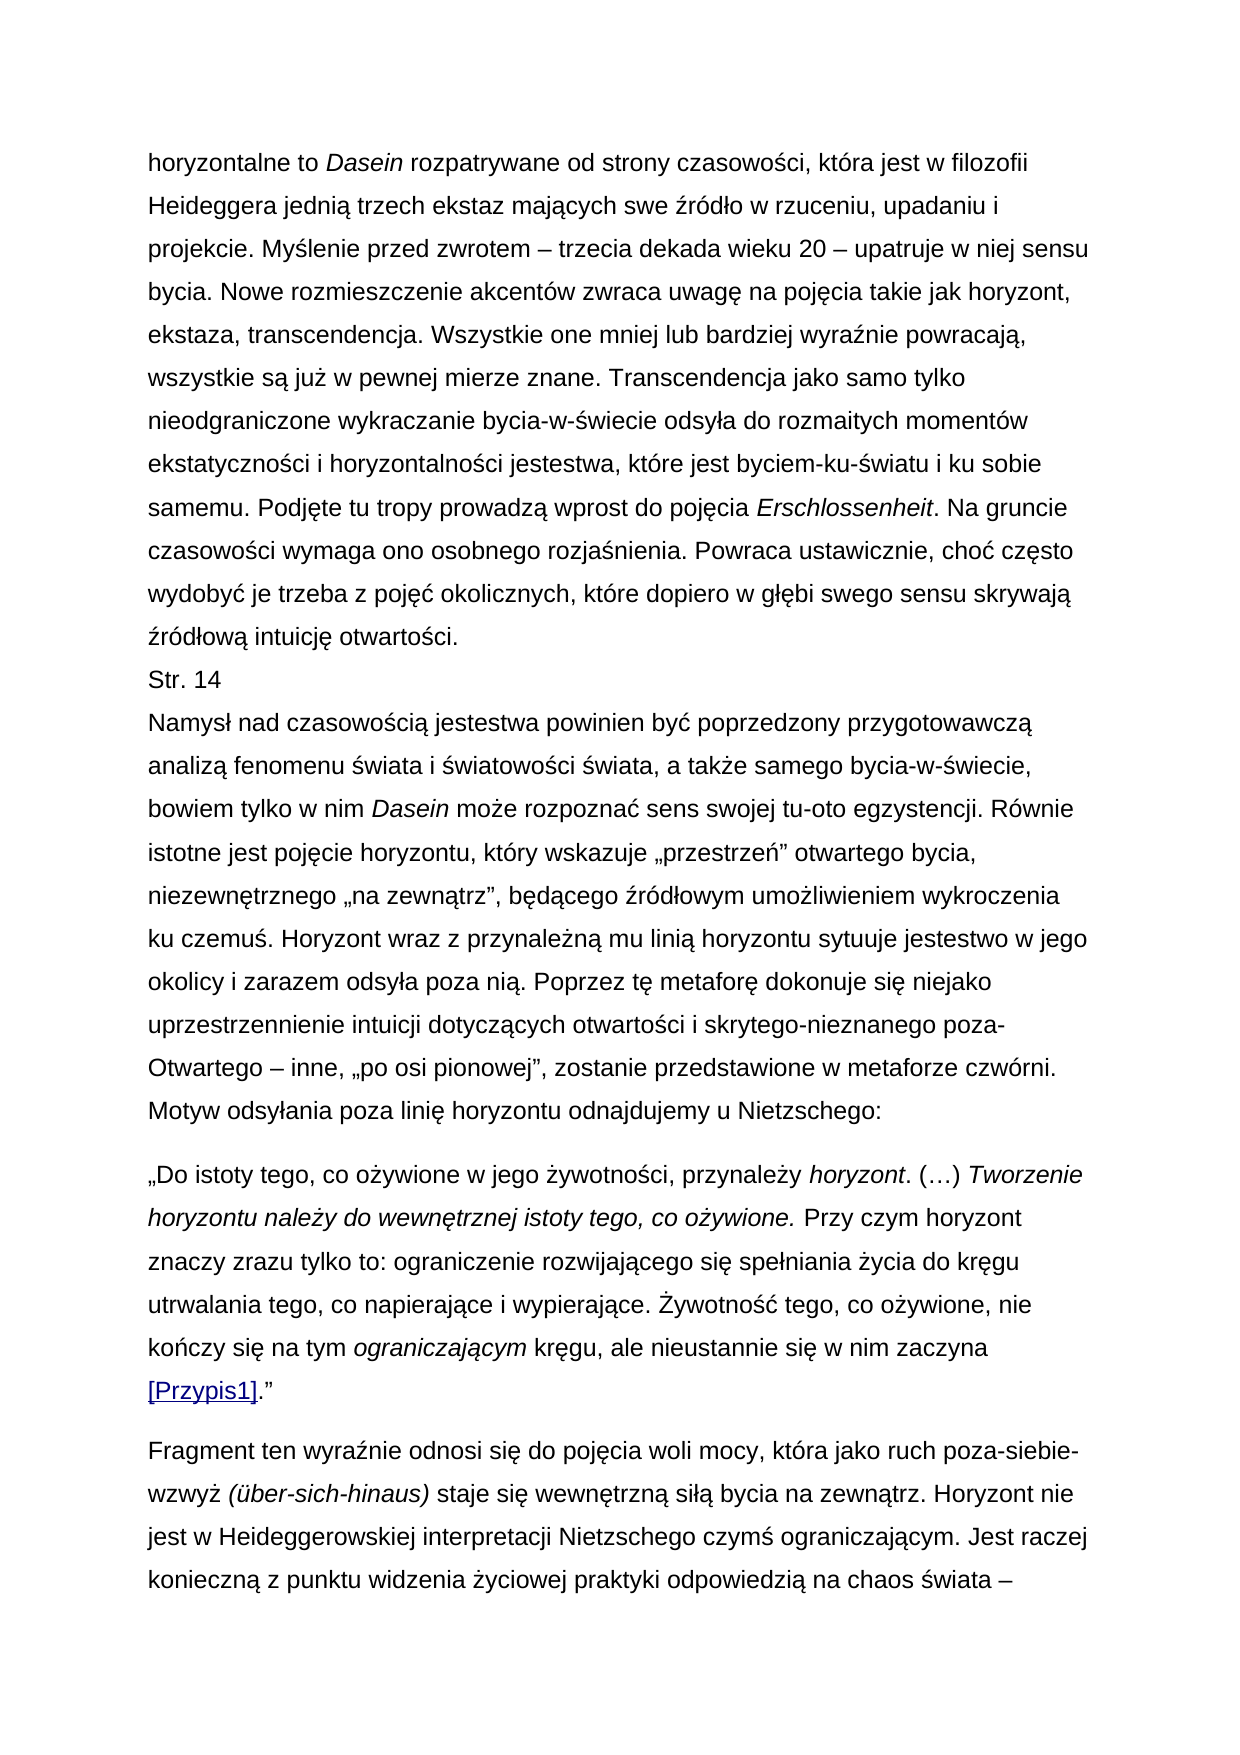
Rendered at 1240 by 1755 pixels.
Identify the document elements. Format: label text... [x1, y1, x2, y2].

text Fragment ten wyraźnie odnosi się do pojęcia woli mocy, która jako ruch poza-siebie-wzwyż (über-sich-hinaus) staje się wewnętrzną siłą bycia na zewnątrz. Horyzont nie jest w Heideggerowskiej interpretacji Nietzschego czymś ograniczającym. Jest raczej konieczną z punktu widzenia życiowej praktyki odpowiedzią na chaos świata – [148, 1436, 1092, 1594]
text „Do istoty tego, co ożywione w jego żywotności, przynależy horyzont. (…) Tworzenie horyzontu należy do wewnętrznej istoty tego, co ożywione. Przy czym horyzont znaczy zrazu tylko to: ograniczenie rozwijającego się spełniania życia do kręgu utrwalania tego, co napierające i wypierające. Żywotność tego, co ożywione, nie kończy się na tym ograniczającym kręgu, ale nieustannie się w nim zaczyna [Przypis1].” [148, 1160, 1092, 1405]
text Namysł nad czasowością jestestwa powinien być poprzedzony przygotowawczą analizą fenomenu świata i światowości świata, a także samego bycia-w-świecie, bowiem tylko w nim Dasein może rozpoznać sens swojej tu-oto egzystencji. Równie istotne jest pojęcie horyzontu, który wskazuje „przestrzeń” otwartego bycia, niezewnętrznego „na zewnątrz”, będącego źródłowym umożliwieniem wykroczenia ku czemuś. Horyzont wraz z przynależną mu linią horyzontu sytuuje jestestwo w jego okolicy i zarazem odsyła poza nią. Poprzez tę metaforę dokonuje się niejako uprzestrzennienie intuicji dotyczących otwartości i skrytego-nieznanego poza-Otwartego – inne, „po osi pionowej”, zostanie przedstawione w metaforze czwórni. Motyw odsyłania poza linię horyzontu odnajdujemy u Nietzschego: [148, 708, 1092, 1125]
text horyzontalne to Dasein rozpatrywane od strony czasowości, która jest w filozofii Heideggera jednią trzech ekstaz mających swe źródło w rzuceniu, upadaniu i projekcie. Myślenie przed zwrotem – trzecia dekada wieku 20 – upatruje w niej sensu bycia. Nowe rozmieszczenie akcentów zwraca uwagę na pojęcia takie jak horyzont, ekstaza, transcendencja. Wszystkie one mniej lub bardziej wyraźnie powracają, wszystkie są już w pewnej mierze znane. Transcendencja jako samo tylko nieodgraniczone wykraczanie bycia-w-świecie odsyła do rozmaitych momentów ekstatyczności i horyzontalności jestestwa, które jest byciem-ku-światu i ku sobie samemu. Podjęte tu tropy prowadzą wprost do pojęcia Erschlossenheit. Na gruncie czasowości wymaga ono osobnego rozjaśnienia. Powraca ustawicznie, choć często wydobyć je trzeba z pojęć okolicznych, które dopiero w głębi swego sensu skrywają źródłową intuicję otwartości. [148, 148, 1092, 651]
text Str. 14 [148, 665, 1092, 694]
